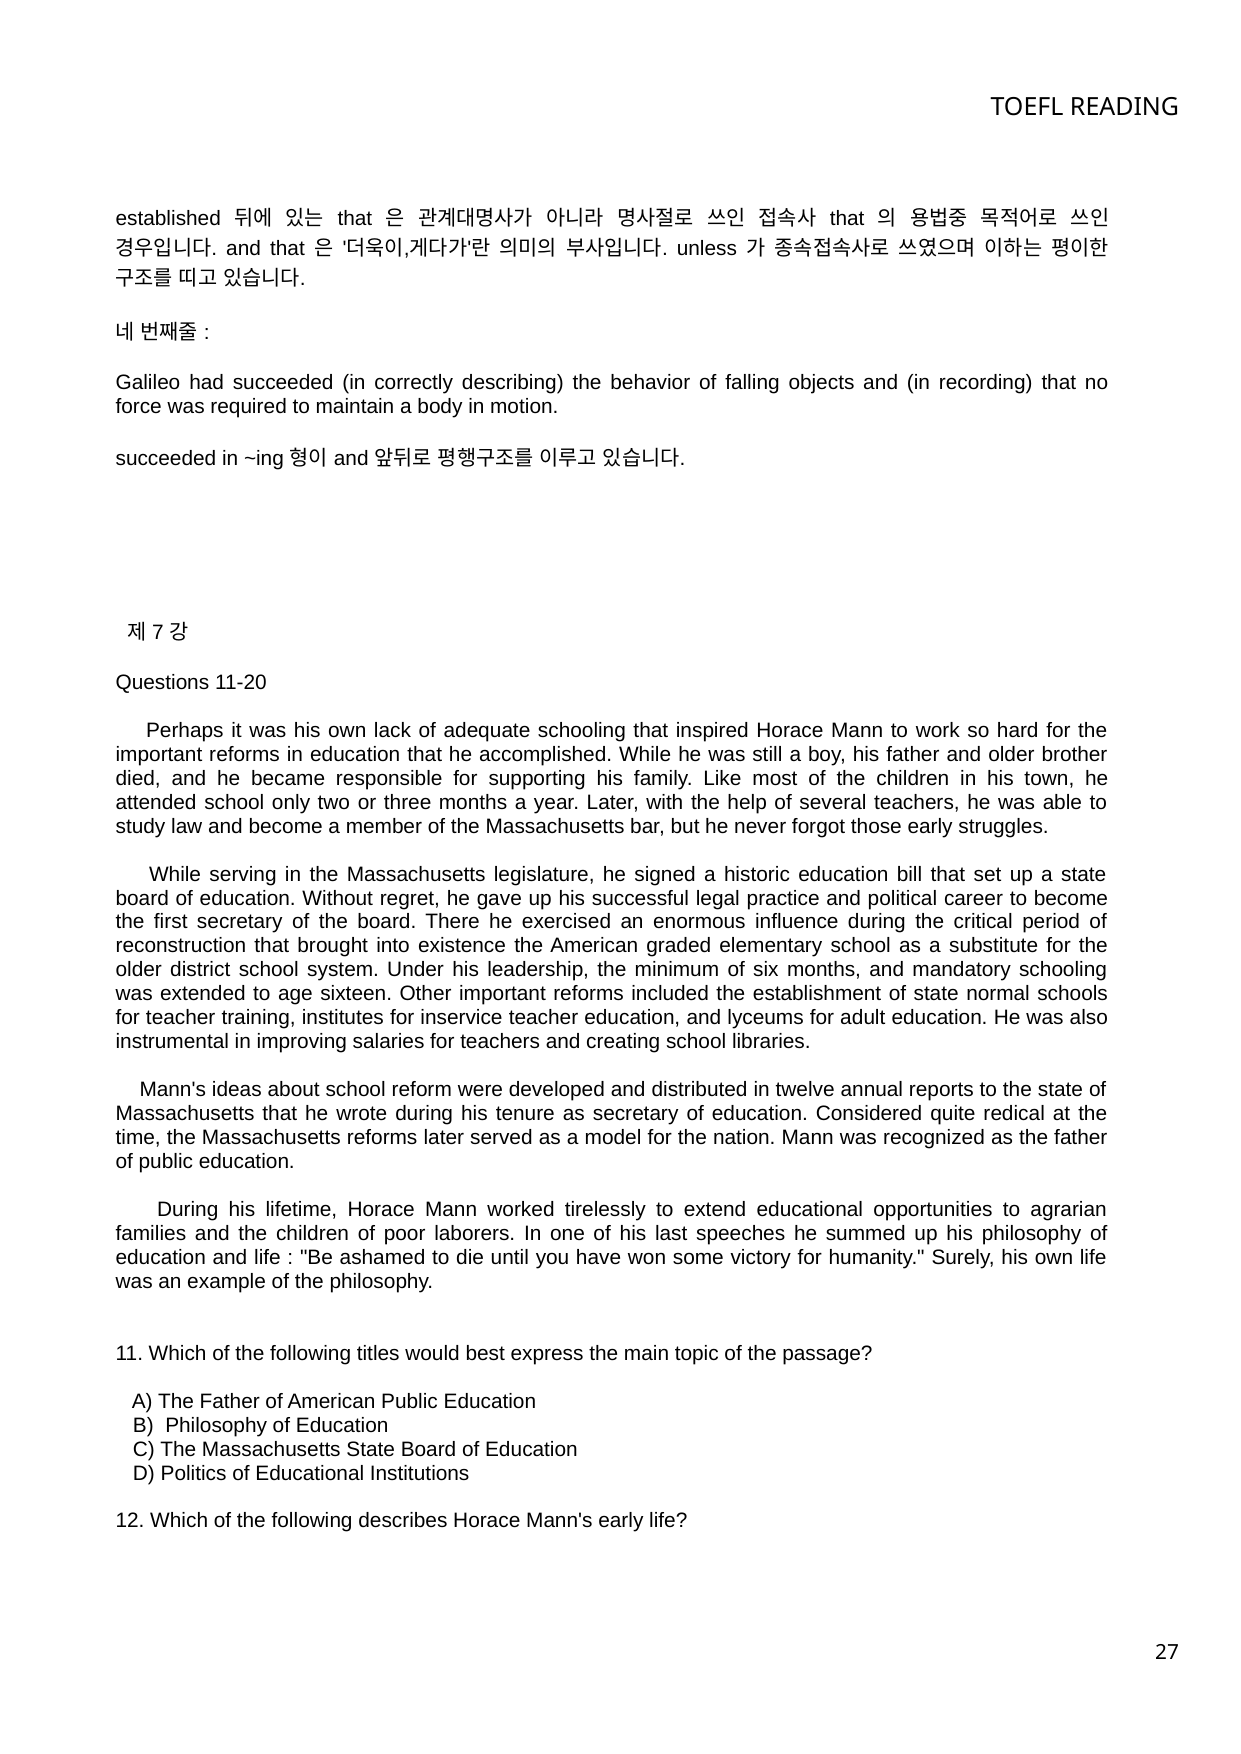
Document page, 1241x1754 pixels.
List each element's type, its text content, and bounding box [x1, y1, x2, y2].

text B) Philosophy of Education [115, 1412, 1109, 1436]
text 제 7 강 [115, 616, 1109, 646]
text While serving in the Massachusetts legislature, he signed a historic education bill that set up a state board of education. Without regret, he gave up his successful legal practice and political career to become the first secretary of the board. There he exercised an enormous influence during the critical period of reconstruction that brought into existence the American graded elementary school as a substitute for the older district school system. Under his leadership, the minimum of six months, and mandatory schooling was extended to age sixteen. Other important reforms included the establishment of state normal schools for teacher training, institutes for inservice teacher education, and lyceums for adult education. He was also instrumental in improving salaries for teachers and creating school libraries. [115, 861, 1109, 1053]
text Mann's ideas about school reform were developed and distributed in twelve annual reports to the state of Massachusetts that he wrote during his tenure as secretary of education. Considered quite redical at the time, the Massachusetts reforms later served as a model for the nation. Mann was recognized as the father of public education. [115, 1077, 1109, 1173]
text 12. Which of the following describes Horace Mann's early life? [115, 1508, 1109, 1532]
text 11. Which of the following titles would best express the main topic of the passage? [115, 1341, 1109, 1364]
text 네 번째줄 : [115, 316, 1109, 346]
text Questions 11-20 [115, 670, 1109, 694]
text D) Politics of Educational Institutions [115, 1460, 1109, 1484]
text Perhaps it was his own lack of adequate schooling that inspired Horace Mann to work so hard for the important reforms in education that he accomplished. While he was still a boy, his father and older brother died, and he became responsible for supporting his family. Like most of the children in his town, he attended school only two or three months a year. Later, with the help of several teachers, he was able to study law and become a member of the Massachusetts bar, but he never forgot those early struggles. [115, 718, 1109, 837]
text succeeded in ~ing 형이 and 앞뒤로 평행구조를 이루고 있습니다. [115, 442, 1109, 472]
text established 뒤에 있는 that 은 관계대명사가 아니라 명사절로 쓰인 접속사 that 의 용법중 목적어로 쓰인 경우입니다. and that 은 '더욱이,게다가'란 의미의 부사입니다. unless 가 종속접속사로 쓰였으며 이하는 평이한 구조를 띠고 있습니다. [115, 201, 1109, 292]
text During his lifetime, Horace Mann worked tirelessly to extend educational opportunities to agrarian families and the children of poor laborers. In one of his last speeches he summed up his philosophy of education and life : "Be ashamed to die until you have won some victory for humanity." Surely, his own life was an example of the philosophy. [115, 1197, 1109, 1293]
text A) The Father of American Public Education [115, 1388, 1109, 1412]
text C) The Massachusetts State Board of Education [115, 1436, 1109, 1460]
text Galileo had succeeded (in correctly describing) the behavior of falling objects and (in recording) that no force was required to maintain a body in motion. [115, 370, 1109, 418]
